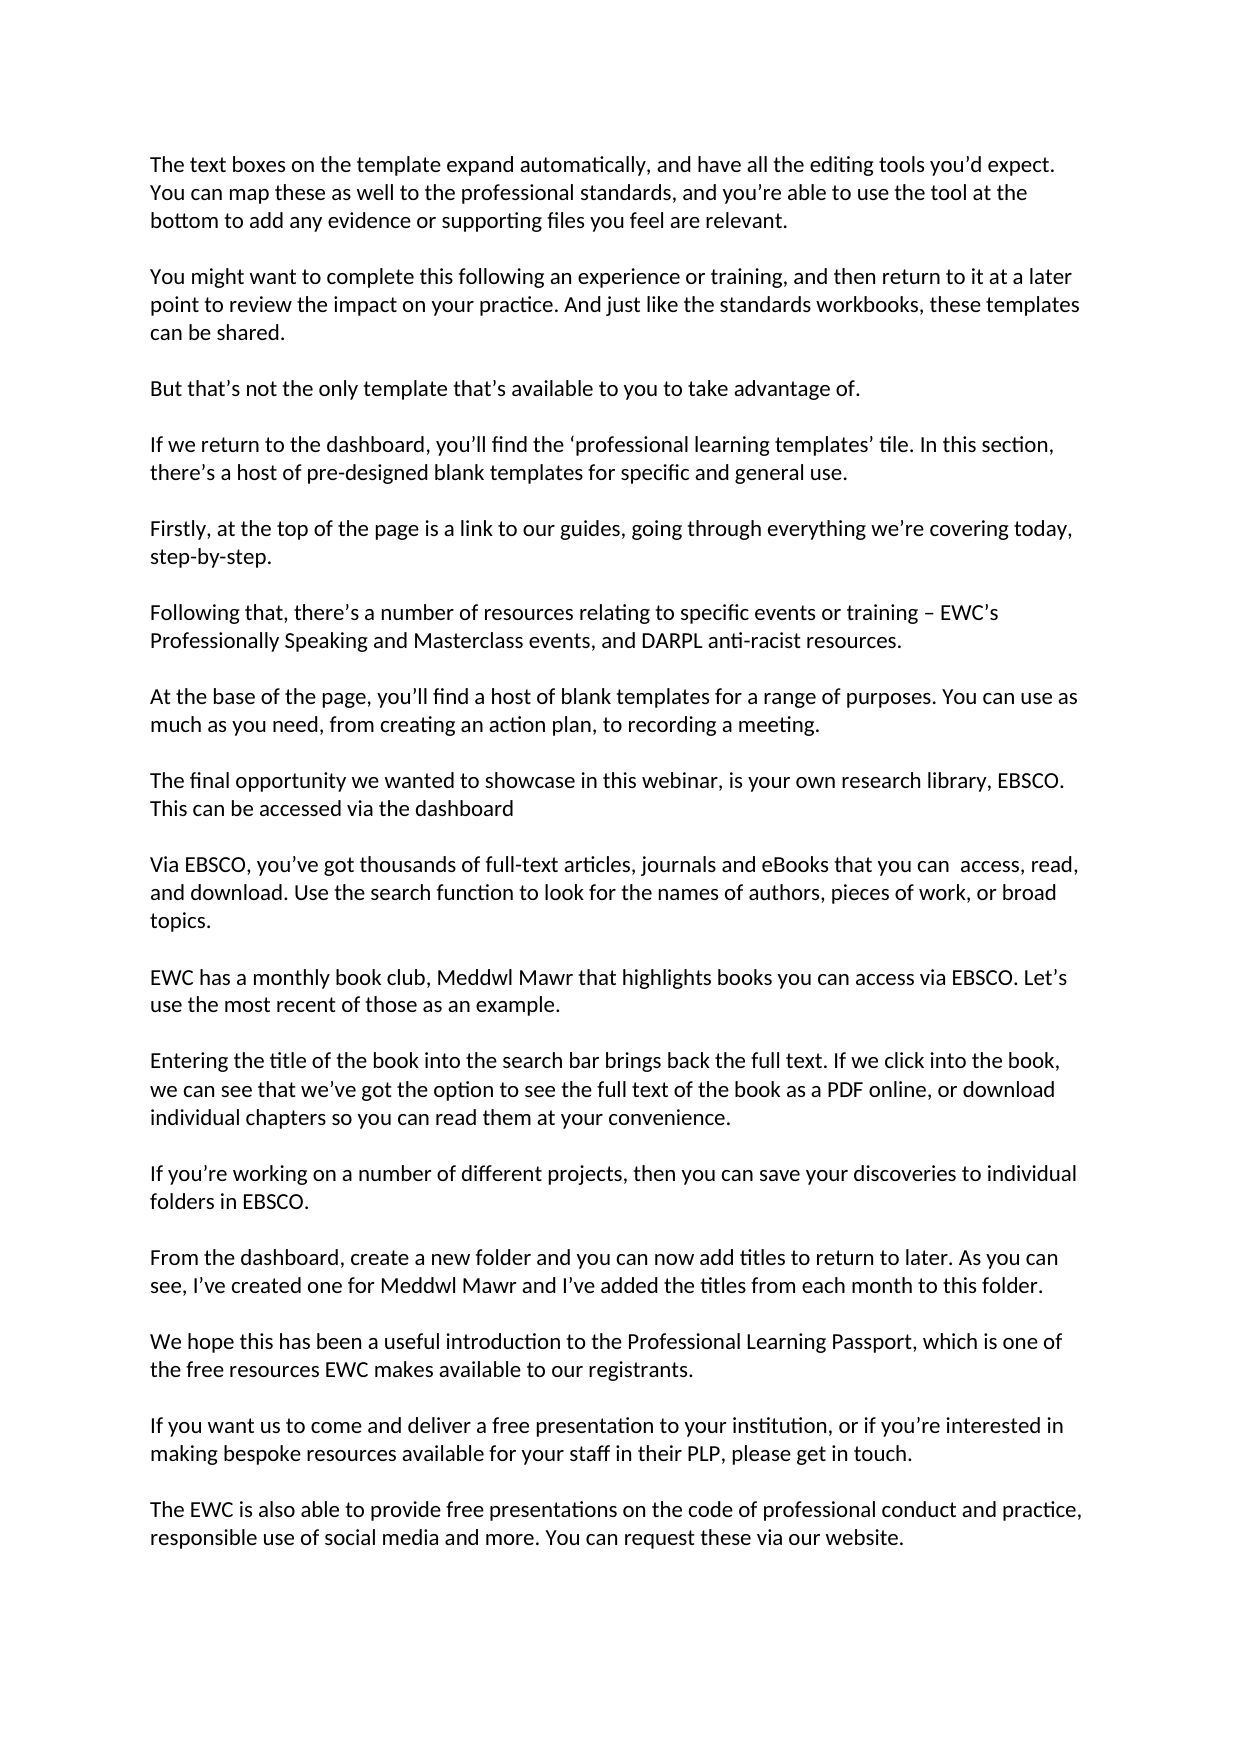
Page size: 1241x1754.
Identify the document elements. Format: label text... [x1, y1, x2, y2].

text EWC has a monthly book club, Meddwl Mawr that highlights books you can access via EBSCO. Let’s use the most recent of those as an example. [150, 963, 1090, 1019]
text The final opportunity we wanted to showcase in this webinar, is your own research library, EBSCO. This can be accessed via the dashboard [150, 766, 1090, 822]
text The text boxes on the template expand automatically, and have all the editing tools you’d expect. You can map these as well to the professional standards, and you’re able to use the tool at the bottom to add any evidence or supporting files you feel are relevant. [150, 150, 1090, 234]
text If you want us to come and deliver a free presentation to your institution, or if you’re interested in making bespoke resources available for your staff in their PLP, please get in touch. [150, 1411, 1090, 1467]
text Firstly, at the top of the page is a link to our guides, going through everything we’re covering today, step-by-step. [150, 514, 1090, 570]
text At the base of the page, you’ll find a host of blank templates for a range of purposes. You can use as much as you need, from creating an action plan, to recording a meeting. [150, 682, 1090, 738]
text If we return to the dashboard, you’ll find the ‘professional learning templates’ tile. In this section, there’s a host of pre-designed blank templates for specific and general use. [150, 430, 1090, 486]
text Following that, there’s a number of resources relating to specific events or training – EWC’s Professionally Speaking and Masterclass events, and DARPL anti-racist resources. [150, 598, 1090, 654]
text If you’re working on a number of different projects, then you can save your discoveries to individual folders in EBSCO. [150, 1159, 1090, 1215]
text But that’s not the only template that’s available to you to take advantage of. [150, 374, 1090, 402]
text Entering the title of the book into the search bar brings back the full text. If we click into the book, we can see that we’ve got the option to see the full text of the book as a PDF online, or download individual chapters so you can read them at your convenience. [150, 1047, 1090, 1131]
text Via EBSCO, you’ve got thousands of full-text articles, journals and eBooks that you can access, read, and download. Use the search function to look for the names of authors, pieces of work, or broad topics. [150, 851, 1090, 934]
text From the dashboard, create a new folder and you can now add titles to return to later. As you can see, I’ve created one for Meddwl Mawr and I’ve added the titles from each month to this folder. [150, 1243, 1090, 1299]
text You might want to complete this following an experience or training, and then return to it at a later point to review the impact on your practice. And just like the standards workbooks, these templates can be shared. [150, 262, 1090, 346]
text The EWC is also able to provide free presentations on the code of professional conduct and practice, responsible use of social media and more. You can request these via our website. [150, 1495, 1090, 1551]
text We hope this has been a useful introduction to the Professional Learning Passport, which is one of the free resources EWC makes available to our registrants. [150, 1327, 1090, 1383]
